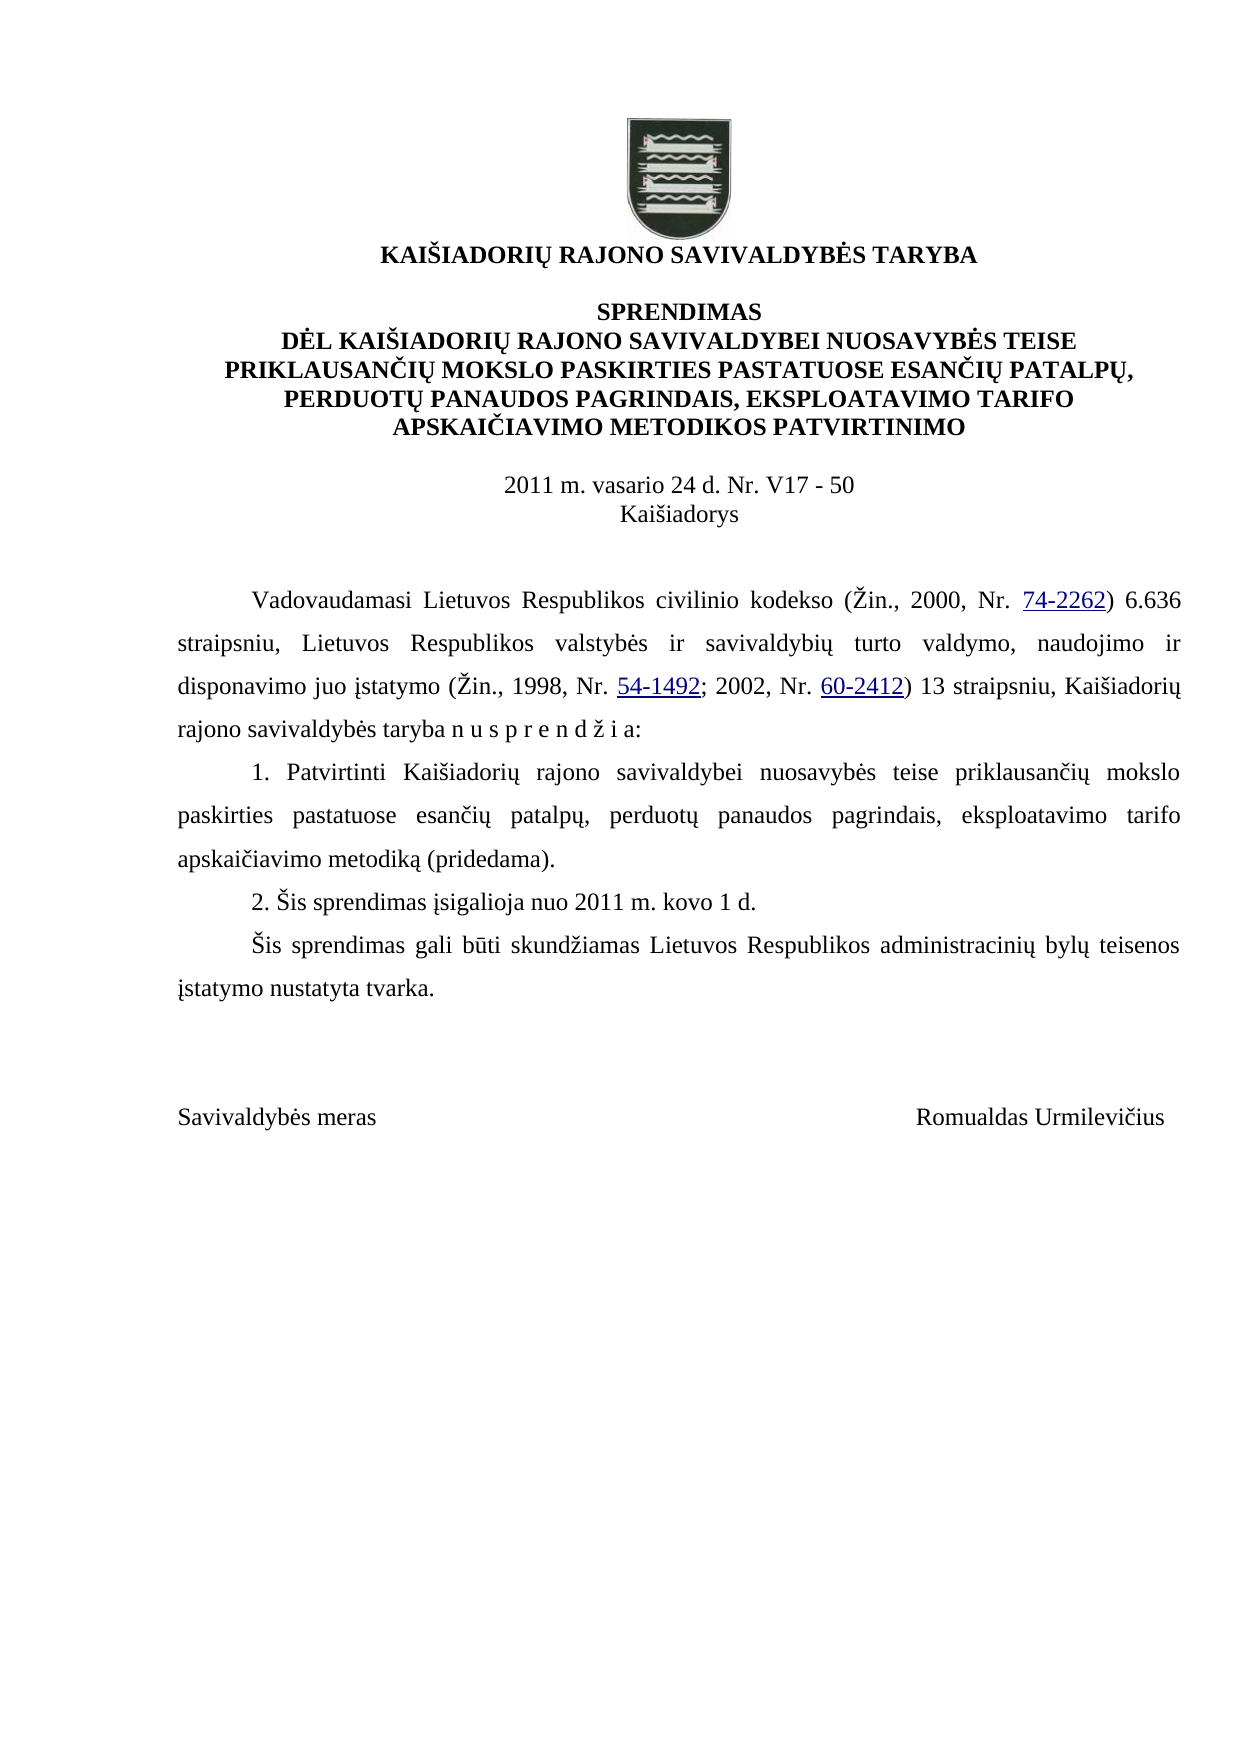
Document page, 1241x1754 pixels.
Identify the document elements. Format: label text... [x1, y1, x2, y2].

text Kaišiadorys [177, 499, 1181, 527]
text Šis sprendimas gali būti skundžiamas Lietuvos Respublikos administracinių bylų teisenos įstatymo nustatyta tvarka. [177, 930, 1181, 1002]
text KAIŠIADORIŲ RAJONO SAVIVALDYBĖS TARYBA [177, 240, 1181, 269]
text Savivaldybės meras Romualdas Urmilevičius [177, 1102, 1181, 1131]
text 2. Šis sprendimas įsigalioja nuo 2011 m. kovo 1 d. [177, 887, 1181, 916]
text DĖL KAIŠIADORIŲ RAJONO SAVIVALDYBEI NUOSAVYBĖS TEISE PRIKLAUSANČIŲ MOKSLO PASKIRTIES PASTATUOSE ESANČIŲ PATALPŲ, PERDUOTŲ PANAUDOS PAGRINDAIS, EKSPLOATAVIMO TARIFO APSKAIČIAVIMO METODIKOS PATVIRTINIMO [177, 326, 1181, 441]
text 1. Patvirtinti Kaišiadorių rajono savivaldybei nuosavybės teise priklausančių mokslo paskirties pastatuose esančių patalpų, perduotų panaudos pagrindais, eksploatavimo tarifo apskaičiavimo metodiką (pridedama). [177, 757, 1181, 872]
text 2011 m. vasario 24 d. Nr. V17 - 50 [177, 470, 1181, 499]
text Vadovaudamasi Lietuvos Respublikos civilinio kodekso (Žin., 2000, Nr. 74-2262) 6.636 straipsniu, Lietuvos Respublikos valstybės ir savivaldybių turto valdymo, naudojimo ir disponavimo juo įstatymo (Žin., 1998, Nr. 54-1492; 2002, Nr. 60-2412) 13 straipsniu, Kaišiadorių rajono savivaldybės taryba n u s p r e n d ž i a: [177, 585, 1181, 743]
text SPRENDIMAS [177, 297, 1181, 326]
